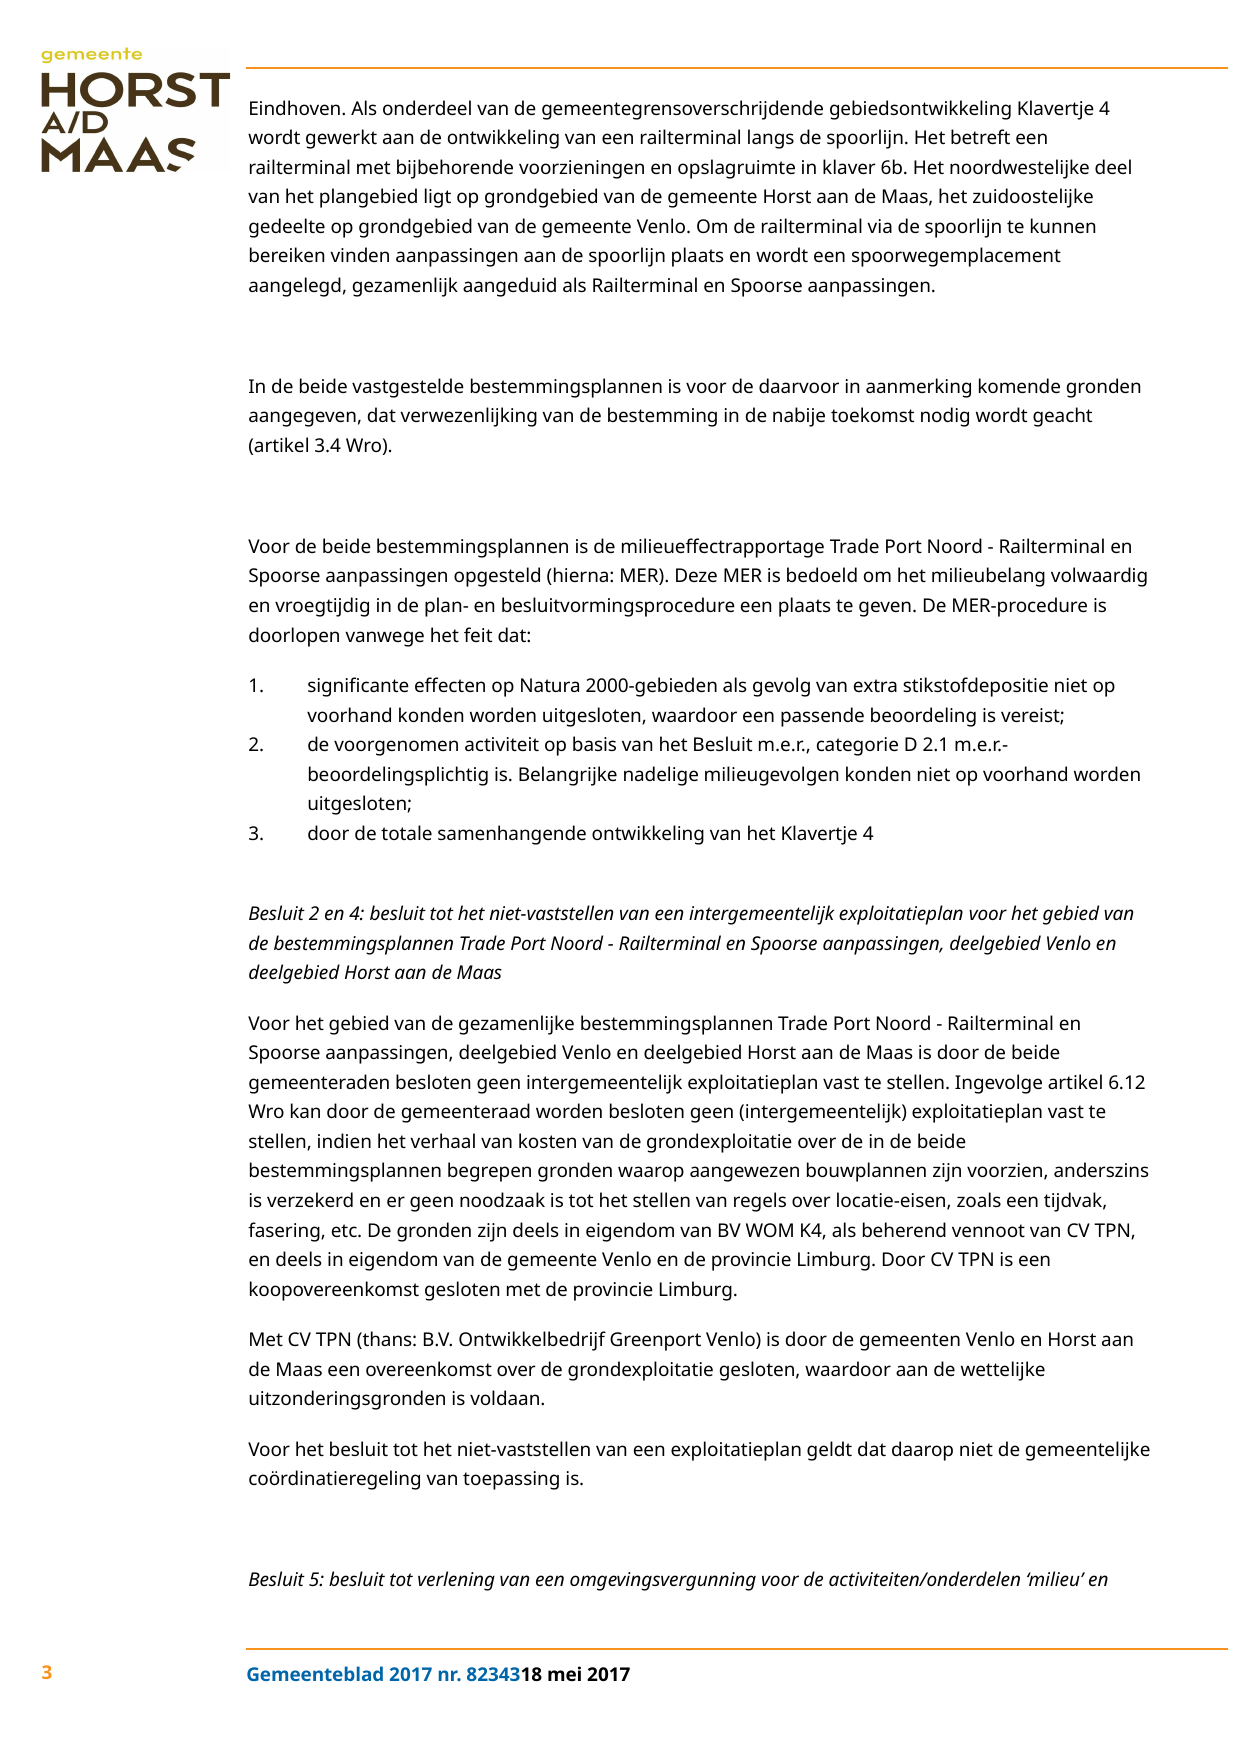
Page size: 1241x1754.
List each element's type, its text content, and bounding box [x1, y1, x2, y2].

list significante effecten op Natura 2000-gebieden als gevolg van extra stikstofdepositie niet op voorhand konden worden uitgesloten, waardoor een passende beoordeling is vereist; [248, 672, 1152, 728]
text Met CV TPN (thans: B.V. Ontwikkelbedrijf Greenport Venlo) is door de gemeenten Venlo en Horst aan de Maas een overeenkomst over de grondexploitatie gesloten, waardoor aan de wettelijke uitzonderingsgronden is voldaan. [248, 1326, 1152, 1411]
text Voor het gebied van de gezamenlijke bestemmingsplannen Trade Port Noord - Railterminal en Spoorse aanpassingen, deelgebied Venlo en deelgebied Horst aan de Maas is door de beide gemeenteraden besloten geen intergemeentelijk exploitatieplan vast te stellen. Ingevolge artikel 6.12 Wro kan door de gemeenteraad worden besloten geen (intergemeentelijk) exploitatieplan vast te stellen, indien het verhaal van kosten van de grondexploitatie over de in de beide bestemmingsplannen begrepen gronden waarop aangewezen bouwplannen zijn voorzien, anderszins is verzekerd en er geen noodzaak is tot het stellen van regels over locatie-eisen, zoals een tijdvak, fasering, etc. De gronden zijn deels in eigendom van BV WOM K4, als beherend vennoot van CV TPN, en deels in eigendom van de gemeente Venlo en de provincie Limburg. Door CV TPN is een koopovereenkomst gesloten met de provincie Limburg. [248, 1010, 1152, 1302]
text Voor de beide bestemmingsplannen is de milieueffectrapportage Trade Port Noord - Railterminal en Spoorse aanpassingen opgesteld (hierna: MER). Deze MER is bedoeld om het milieubelang volwaardig en vroegtijdig in de plan- en besluitvormingsprocedure een plaats te geven. De MER-procedure is doorlopen vanwege het feit dat: [248, 533, 1152, 648]
text Besluit 2 en 4: besluit tot het niet-vaststellen van een intergemeentelijk exploitatieplan voor het gebied van de bestemmingsplannen Trade Port Noord - Railterminal en Spoorse aanpassingen, deelgebied Venlo en deelgebied Horst aan de Maas [248, 900, 1152, 985]
picture [41, 47, 231, 172]
text In de beide vastgestelde bestemmingsplannen is voor de daarvoor in aanmerking komende gronden aangegeven, dat verwezenlijking van de bestemming in de nabije toekomst nodig wordt geacht (artikel 3.4 Wro). [248, 373, 1152, 458]
list door de totale samenhangende ontwikkeling van het Klavertje 4 [248, 820, 1152, 846]
list de voorgenomen activiteit op basis van het Besluit m.e.r., categorie D 2.1 m.e.r.-beoordelingsplichtig is. Belangrijke nadelige milieugevolgen konden niet op voorhand worden uitgesloten; [248, 731, 1152, 816]
text Besluit 5: besluit tot verlening van een omgevingsvergunning voor de activiteiten/onderdelen ‘milieu’ en [248, 1566, 1152, 1592]
text Eindhoven. Als onderdeel van de gemeentegrensoverschrijdende gebiedsontwikkeling Klavertje 4 wordt gewerkt aan de ontwikkeling van een railterminal langs de spoorlijn. Het betreft een railterminal met bijbehorende voorzieningen en opslagruimte in klaver 6b. Het noordwestelijke deel van het plangebied ligt op grondgebied van de gemeente Horst aan de Maas, het zuidoostelijke gedeelte op grondgebied van de gemeente Venlo. Om de railterminal via de spoorlijn te kunnen bereiken vinden aanpassingen aan de spoorlijn plaats en wordt een spoorwegemplacement aangelegd, gezamenlijk aangeduid als Railterminal en Spoorse aanpassingen. [248, 95, 1152, 298]
text Voor het besluit tot het niet-vaststellen van een exploitatieplan geldt dat daarop niet de gemeentelijke coördinatieregeling van toepassing is. [248, 1436, 1152, 1491]
